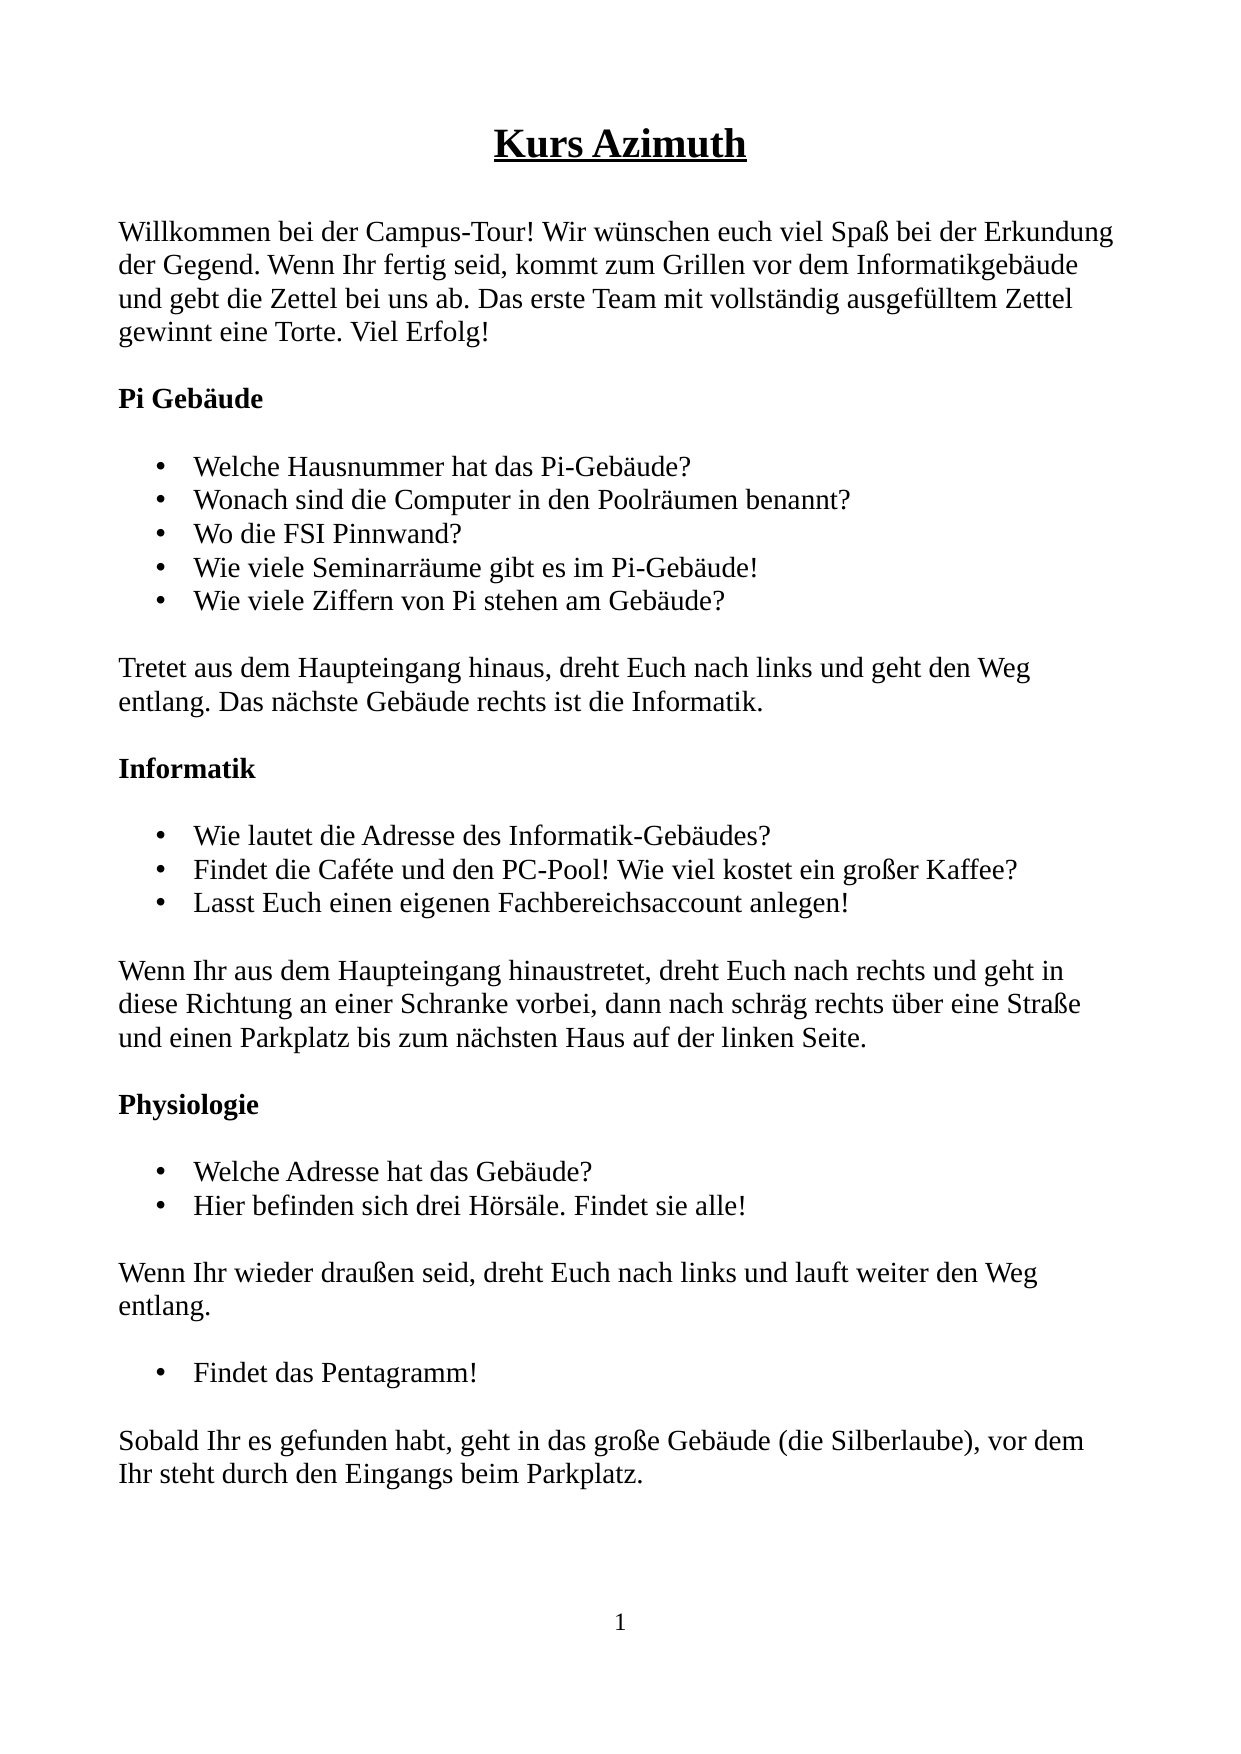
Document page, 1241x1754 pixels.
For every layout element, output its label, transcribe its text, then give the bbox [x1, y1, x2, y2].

text Willkommen bei der Campus-Tour! Wir wünschen euch viel Spaß bei der Erkundung der Gegend. Wenn Ihr fertig seid, kommt zum Grillen vor dem Informatikgebäude und gebt die Zettel bei uns ab. Das erste Team mit vollständig ausgefülltem Zettel gewinnt eine Torte. Viel Erfolg! [118, 214, 1122, 348]
text Wenn Ihr wieder draußen seid, dreht Euch nach links und lauft weiter den Weg entlang. [118, 1255, 1122, 1322]
list Welche Hausnummer hat das Pi-Gebäude? [156, 449, 1122, 482]
list Welche Adresse hat das Gebäude? [156, 1154, 1122, 1188]
text Sobald Ihr es gefunden habt, geht in das große Gebäude (die Silberlaube), vor dem Ihr steht durch den Eingangs beim Parkplatz. [118, 1423, 1122, 1490]
list Wo die FSI Pinnwand? [156, 516, 1122, 550]
list Hier befinden sich drei Hörsäle. Findet sie alle! [156, 1188, 1122, 1221]
text Wenn Ihr aus dem Haupteingang hinaustretet, dreht Euch nach rechts und geht in diese Richtung an einer Schranke vorbei, dann nach schräg rechts über eine Straße und einen Parkplatz bis zum nächsten Haus auf der linken Seite. [118, 953, 1122, 1053]
text Kurs Azimuth [118, 118, 1122, 166]
list Wie lautet die Adresse des Informatik-Gebäudes? [156, 818, 1122, 852]
list Wonach sind die Computer in den Poolräumen benannt? [156, 482, 1122, 516]
list Findet das Pentagramm! [156, 1355, 1122, 1389]
text Tretet aus dem Haupteingang hinaus, dreht Euch nach links und geht den Weg entlang. Das nächste Gebäude rechts ist die Informatik. [118, 651, 1122, 718]
text Informatik [118, 751, 1122, 785]
list Lasst Euch einen eigenen Fachbereichsaccount anlegen! [156, 886, 1122, 919]
list Wie viele Seminarräume gibt es im Pi-Gebäude! [156, 550, 1122, 583]
list Wie viele Ziffern von Pi stehen am Gebäude? [156, 583, 1122, 617]
list Findet die Caféte und den PC-Pool! Wie viel kostet ein großer Kaffee? [156, 852, 1122, 886]
text Pi Gebäude [118, 382, 1122, 415]
text Physiologie [118, 1087, 1122, 1120]
